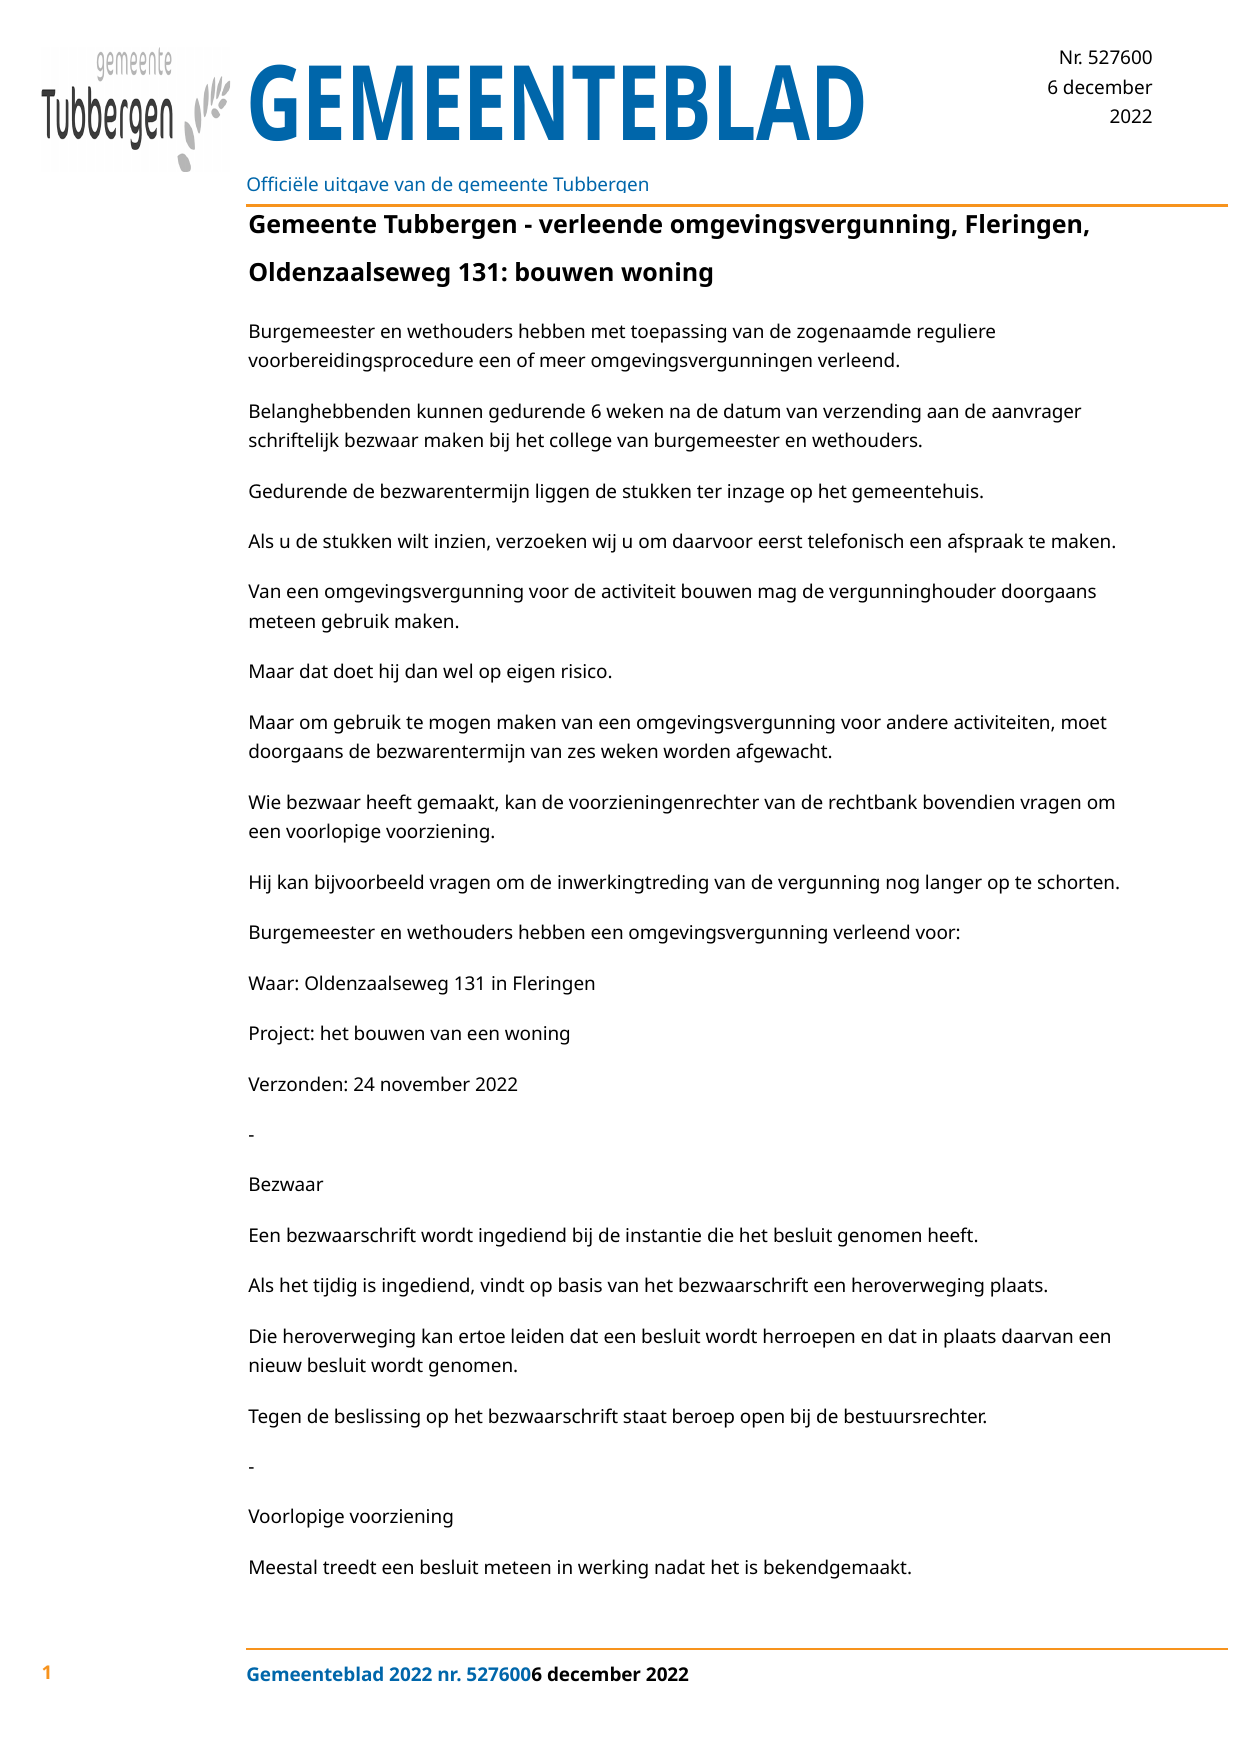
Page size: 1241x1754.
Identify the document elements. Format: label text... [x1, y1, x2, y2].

text Burgemeester en wethouders hebben een omgevingsvergunning verleend voor: [248, 919, 1152, 945]
text Die heroverweging kan ertoe leiden dat een besluit wordt herroepen en dat in plaats daarvan een nieuw besluit wordt genomen. [248, 1323, 1152, 1378]
text - [248, 1121, 1152, 1147]
text Waar: Oldenzaalseweg 131 in Fleringen [248, 970, 1152, 996]
text Van een omgevingsvergunning voor de activiteit bouwen mag de vergunninghouder doorgaans meteen gebruik maken. [248, 579, 1152, 634]
text Voorlopige voorziening [248, 1504, 1152, 1529]
text Hij kan bijvoorbeeld vragen om de inwerkingtreding van de vergunning nog langer op te schorten. [248, 869, 1152, 895]
text Belanghebbenden kunnen gedurende 6 weken na de datum van verzending aan de aanvrager schriftelijk bezwaar maken bij het college van burgemeester en wethouders. [248, 398, 1152, 453]
text Wie bezwaar heeft gemaakt, kan de voorzieningenrechter van de rechtbank bovendien vragen om een voorlopige voorziening. [248, 789, 1152, 844]
text Verzonden: 24 november 2022 [248, 1071, 1152, 1097]
text Als u de stukken wilt inzien, verzoeken wij u om daarvoor eerst telefonisch een afspraak te maken. [248, 528, 1152, 554]
text Als het tijdig is ingediend, vindt op basis van het bezwaarschrift een heroverweging plaats. [248, 1272, 1152, 1298]
picture [41, 47, 231, 172]
text Meestal treedt een besluit meteen in werking nadat het is bekendgemaakt. [248, 1554, 1152, 1580]
text Bezwaar [248, 1172, 1152, 1197]
text Tegen de beslissing op het bezwaarschrift staat beroep open bij de bestuursrechter. [248, 1403, 1152, 1429]
text Maar dat doet hij dan wel op eigen risico. [248, 659, 1152, 684]
text Gemeente Tubbergen - verleende omgevingsvergunning, Fleringen, Oldenzaalseweg 131: bouwen woning [248, 207, 1152, 288]
text Gedurende de bezwarentermijn liggen de stukken ter inzage op het gemeentehuis. [248, 478, 1152, 504]
text - [248, 1453, 1152, 1479]
text Maar om gebruik te mogen maken van een omgevingsvergunning voor andere activiteiten, moet doorgaans de bezwarentermijn van zes weken worden afgewacht. [248, 709, 1152, 764]
text Project: het bouwen van een woning [248, 1020, 1152, 1046]
text Een bezwaarschrift wordt ingediend bij de instantie die het besluit genomen heeft. [248, 1222, 1152, 1248]
text Burgemeester en wethouders hebben met toepassing van de zogenaamde reguliere voorbereidingsprocedure een of meer omgevingsvergunningen verleend. [248, 318, 1152, 373]
